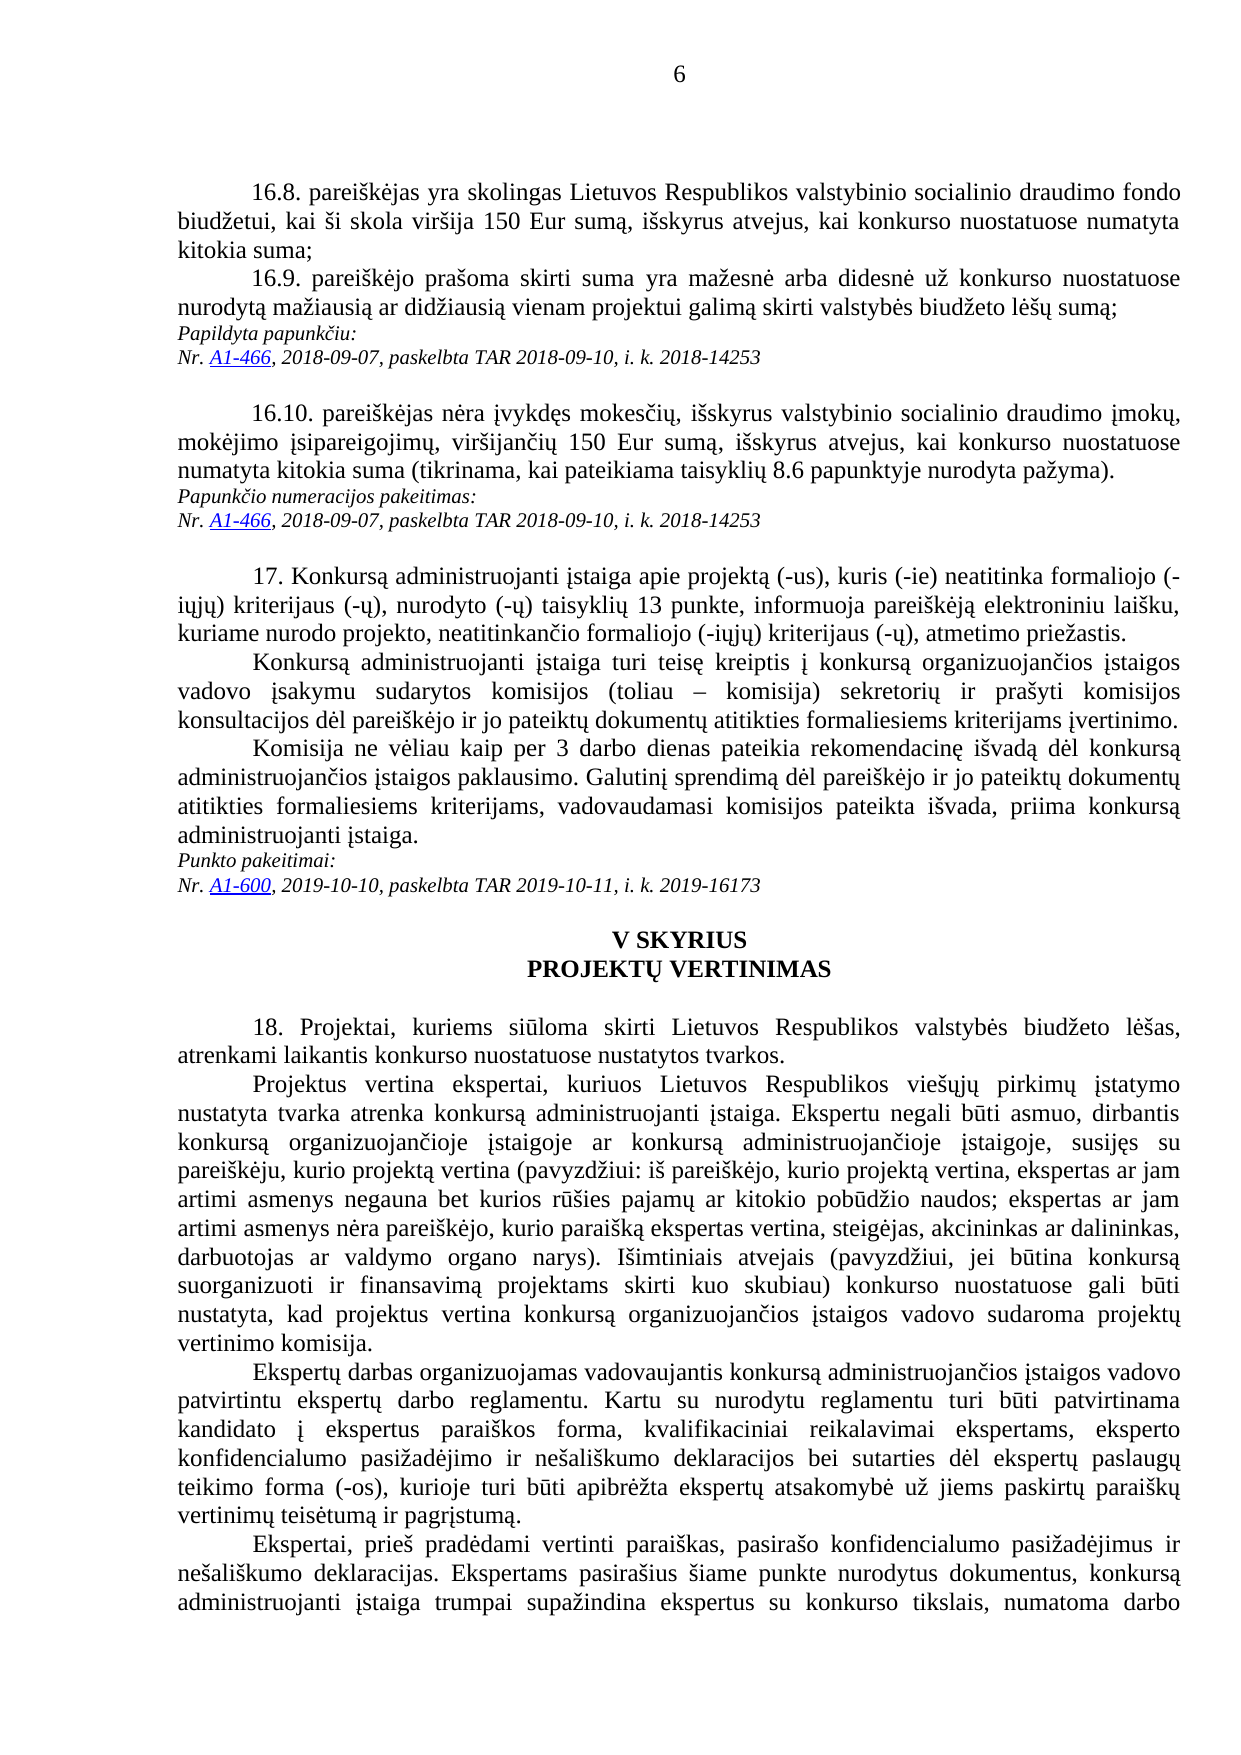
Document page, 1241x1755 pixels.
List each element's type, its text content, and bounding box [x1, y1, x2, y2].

text V SKYRIUS [177, 925, 1181, 954]
text Punkto pakeitimai: [177, 848, 1181, 872]
text 17. Konkursą administruojanti įstaiga apie projektą (-us), kuris (-ie) neatitinka formaliojo (-iųjų) kriterijaus (-ų), nurodyto (-ų) taisyklių 13 punkte, informuoja pareiškėją elektroniniu laišku, kuriame nurodo projekto, neatitinkančio formaliojo (-iųjų) kriterijaus (‑ų), atmetimo priežastis. [177, 561, 1181, 647]
text Ekspertų darbas organizuojamas vadovaujantis konkursą administruojančios įstaigos vadovo patvirtintu ekspertų darbo reglamentu. Kartu su nurodytu reglamentu turi būti patvirtinama kandidato į ekspertus paraiškos forma, kvalifikaciniai reikalavimai ekspertams, eksperto konfidencialumo pasižadėjimo ir nešališkumo deklaracijos bei sutarties dėl ekspertų paslaugų teikimo forma (-os), kurioje turi būti apibrėžta ekspertų atsakomybė už jiems paskirtų paraiškų vertinimų teisėtumą ir pagrįstumą. [177, 1357, 1181, 1529]
text Projektus vertina ekspertai, kuriuos Lietuvos Respublikos viešųjų pirkimų įstatymo nustatyta tvarka atrenka konkursą administruojanti įstaiga. Ekspertu negali būti asmuo, dirbantis konkursą organizuojančioje įstaigoje ar konkursą administruojančioje įstaigoje, susijęs su pareiškėju, kurio projektą vertina (pavyzdžiui: iš pareiškėjo, kurio projektą vertina, ekspertas ar jam artimi asmenys negauna bet kurios rūšies pajamų ar kitokio pobūdžio naudos; ekspertas ar jam artimi asmenys nėra pareiškėjo, kurio paraišką ekspertas vertina, steigėjas, akcininkas ar dalininkas, darbuotojas ar valdymo organo narys). Išimtiniais atvejais (pavyzdžiui, jei būtina konkursą suorganizuoti ir finansavimą projektams skirti kuo skubiau) konkurso nuostatuose gali būti nustatyta, kad projektus vertina konkursą organizuojančios įstaigos vadovo sudaroma projektų vertinimo komisija. [177, 1069, 1181, 1357]
text Nr. A1-466, 2018-09-07, paskelbta TAR 2018-09-10, i. k. 2018-14253 [177, 345, 1181, 369]
text Papunkčio numeracijos pakeitimas: [177, 484, 1181, 508]
text Nr. A1-466, 2018-09-07, paskelbta TAR 2018-09-10, i. k. 2018-14253 [177, 508, 1181, 532]
text Konkursą administruojanti įstaiga turi teisę kreiptis į konkursą organizuojančios įstaigos vadovo įsakymu sudarytos komisijos (toliau – komisija) sekretorių ir prašyti komisijos konsultacijos dėl pareiškėjo ir jo pateiktų dokumentų atitikties formaliesiems kriterijams įvertinimo. [177, 647, 1181, 733]
text 16.10. pareiškėjas nėra įvykdęs mokesčių, išskyrus valstybinio socialinio draudimo įmokų, mokėjimo įsipareigojimų, viršijančių 150 Eur sumą, išskyrus atvejus, kai konkurso nuostatuose numatyta kitokia suma (tikrinama, kai pateikiama taisyklių 8.6 papunktyje nurodyta pažyma). [177, 398, 1181, 484]
text Nr. A1-600, 2019-10-10, paskelbta TAR 2019-10-11, i. k. 2019-16173 [177, 872, 1181, 897]
text 16.8. pareiškėjas yra skolingas Lietuvos Respublikos valstybinio socialinio draudimo fondo biudžetui, kai ši skola viršija 150 Eur sumą, išskyrus atvejus, kai konkurso nuostatuose numatyta kitokia suma; [177, 177, 1181, 263]
text Ekspertai, prieš pradėdami vertinti paraiškas, pasirašo konfidencialumo pasižadėjimus ir nešališkumo deklaracijas. Ekspertams pasirašius šiame punkte nurodytus dokumentus, konkursą administruojanti įstaiga trumpai supažindina ekspertus su konkurso tikslais, numatoma darbo [177, 1529, 1181, 1615]
text 16.9. pareiškėjo prašoma skirti suma yra mažesnė arba didesnė už konkurso nuostatuose nurodytą mažiausią ar didžiausią vienam projektui galimą skirti valstybės biudžeto lėšų sumą; [177, 263, 1181, 321]
text Komisija ne vėliau kaip per 3 darbo dienas pateikia rekomendacinę išvadą dėl konkursą administruojančios įstaigos paklausimo. Galutinį sprendimą dėl pareiškėjo ir jo pateiktų dokumentų atitikties formaliesiems kriterijams, vadovaudamasi komisijos pateikta išvada, priima konkursą administruojanti įstaiga. [177, 733, 1181, 848]
text PROJEKTŲ VERTINIMAS [177, 954, 1181, 983]
text Papildyta papunkčiu: [177, 321, 1181, 345]
text 18. Projektai, kuriems siūloma skirti Lietuvos Respublikos valstybės biudžeto lėšas, atrenkami laikantis konkurso nuostatuose nustatytos tvarkos. [177, 1012, 1181, 1069]
